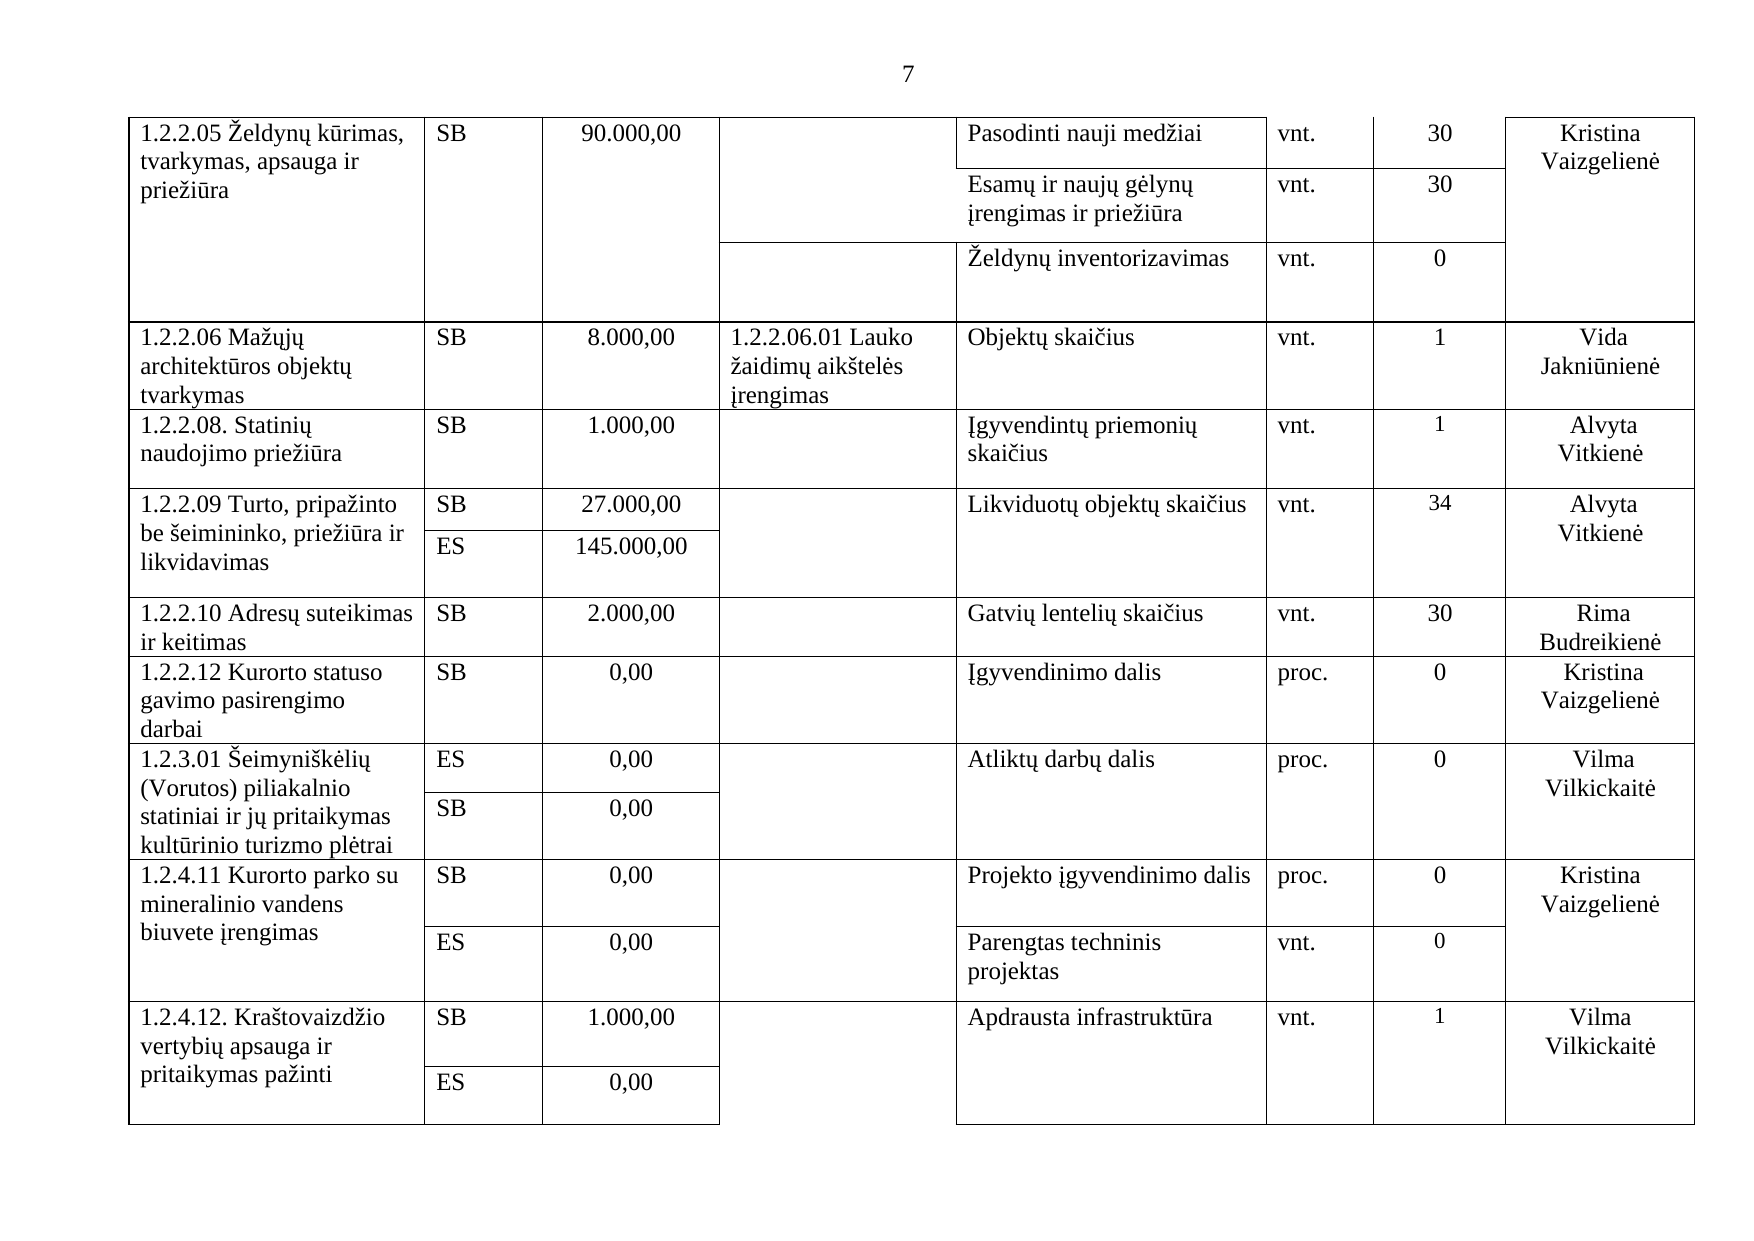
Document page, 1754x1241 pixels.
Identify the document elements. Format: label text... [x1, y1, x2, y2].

table_cell Gatvių lentelių skaičius [957, 598, 1266, 656]
table_cell vnt. [1267, 927, 1373, 1001]
table_cell 1.2.3.01 Šeimyniškėlių (Vorutos) piliakalnio statiniai ir jų pritaikymas kultūrinio turizmo plėtrai [130, 744, 424, 859]
table_cell SB [425, 657, 542, 743]
table_cell Pasodinti nauji medžiai [957, 118, 1266, 168]
table_cell SB [425, 598, 542, 656]
table_cell proc. [1267, 657, 1373, 743]
table_cell [720, 860, 956, 1001]
table_cell Likviduotų objektų skaičius [957, 489, 1266, 597]
table_cell 0,00 [543, 744, 719, 792]
table_cell [720, 410, 956, 488]
table_cell 1.000,00 [543, 410, 719, 488]
table_cell Parengtas techninis projektas [957, 927, 1266, 1001]
table_cell proc. [1267, 744, 1373, 859]
table_cell Įgyvendinimo dalis [957, 657, 1266, 743]
table_cell Alvyta Vitkienė [1506, 410, 1694, 488]
table_cell vnt. [1267, 410, 1373, 488]
table_cell Apdrausta infrastruktūra [957, 1002, 1266, 1124]
table_cell Vilma Vilkickaitė [1506, 744, 1694, 859]
table_cell 2.000,00 [543, 598, 719, 656]
table_cell 1.2.2.08. Statinių naudojimo priežiūra [130, 410, 424, 488]
table_cell Objektų skaičius [957, 323, 1266, 409]
table_cell ES [425, 531, 542, 597]
table_cell Kristina Vaizgelienė [1506, 657, 1694, 743]
table_cell ES [425, 1067, 542, 1124]
table_cell 90.000,00 [543, 118, 719, 321]
table_cell proc. [1267, 860, 1373, 926]
table_cell Kristina Vaizgelienė [1506, 118, 1694, 321]
table_cell ES [425, 744, 542, 792]
table_cell SB [425, 793, 542, 859]
table_cell vnt. [1267, 117, 1373, 168]
table_cell 0 [1374, 657, 1505, 743]
table_cell Vida Jakniūnienė [1506, 323, 1694, 409]
table_cell vnt. [1267, 243, 1373, 321]
table_cell 1.2.2.10 Adresų suteikimas ir keitimas [130, 598, 424, 656]
table_cell 0,00 [543, 927, 719, 1001]
table_cell Atliktų darbų dalis [957, 744, 1266, 859]
table_cell 0 [1374, 744, 1505, 859]
table_cell 8.000,00 [543, 323, 719, 409]
table_cell vnt. [1267, 489, 1373, 597]
table_cell 0,00 [543, 657, 719, 743]
table_cell SB [425, 489, 542, 530]
table_cell vnt. [1267, 1002, 1373, 1124]
table_cell Esamų ir naujų gėlynų įrengimas ir priežiūra [956, 169, 1266, 242]
table_cell 1.2.2.05 Želdynų kūrimas, tvarkymas, apsauga ir priežiūra [130, 118, 424, 321]
table_cell 1 [1374, 323, 1505, 409]
table_cell vnt. [1267, 598, 1373, 656]
table_cell 0 [1374, 927, 1505, 1001]
table_cell 0,00 [543, 860, 719, 926]
table_cell 1.2.4.12. Kraštovaizdžio vertybių apsauga ir pritaikymas pažinti [130, 1002, 424, 1124]
table_cell Rima Budreikienė [1506, 598, 1694, 656]
table_cell Projekto įgyvendinimo dalis [957, 860, 1266, 926]
table_cell Vilma Vilkickaitė [1506, 1002, 1694, 1124]
table_cell vnt. [1267, 323, 1373, 409]
table_cell SB [425, 118, 542, 321]
table_cell 0 [1374, 243, 1505, 321]
table_cell 34 [1374, 489, 1505, 597]
table_cell [720, 118, 956, 242]
table_cell [720, 243, 956, 321]
table_cell [720, 1002, 956, 1124]
table_cell [720, 744, 956, 859]
table_cell ES [425, 927, 542, 1001]
table_cell 1.2.2.09 Turto, pripažinto be šeimininko, priežiūra ir likvidavimas [130, 489, 424, 597]
table_cell Įgyvendintų priemonių skaičius [957, 410, 1266, 488]
table_cell 1.2.2.06 Mažųjų architektūros objektų tvarkymas [130, 323, 424, 409]
table_cell 0 [1374, 860, 1505, 926]
table_cell Alvyta Vitkienė [1506, 489, 1694, 597]
table_cell 1 [1374, 1002, 1505, 1124]
table_cell 0,00 [543, 793, 719, 859]
table_cell 27.000,00 [543, 489, 719, 530]
table_cell 30 [1374, 598, 1505, 656]
table_cell 1.2.4.11 Kurorto parko su mineralinio vandens biuvete įrengimas [130, 860, 424, 1001]
table_cell 30 [1374, 117, 1505, 168]
table_cell SB [425, 860, 542, 926]
table_cell Želdynų inventorizavimas [957, 243, 1266, 321]
table_cell 1.2.2.12 Kurorto statuso gavimo pasirengimo darbai [130, 657, 424, 743]
table_cell 145.000,00 [543, 531, 719, 597]
table_cell 1 [1374, 410, 1505, 488]
table_cell Kristina Vaizgelienė [1506, 860, 1694, 1001]
table_cell 1.000,00 [543, 1002, 719, 1066]
table_cell 1.2.2.06.01 Lauko žaidimų aikštelės įrengimas [720, 323, 956, 409]
table_cell 0,00 [543, 1067, 719, 1124]
table_cell [720, 657, 956, 743]
table_cell vnt. [1267, 169, 1373, 242]
table_cell 30 [1374, 169, 1505, 242]
table_cell SB [425, 1002, 542, 1066]
table_cell SB [425, 410, 542, 488]
table_cell SB [425, 323, 542, 409]
table_cell [720, 489, 956, 597]
table_cell [720, 598, 956, 656]
